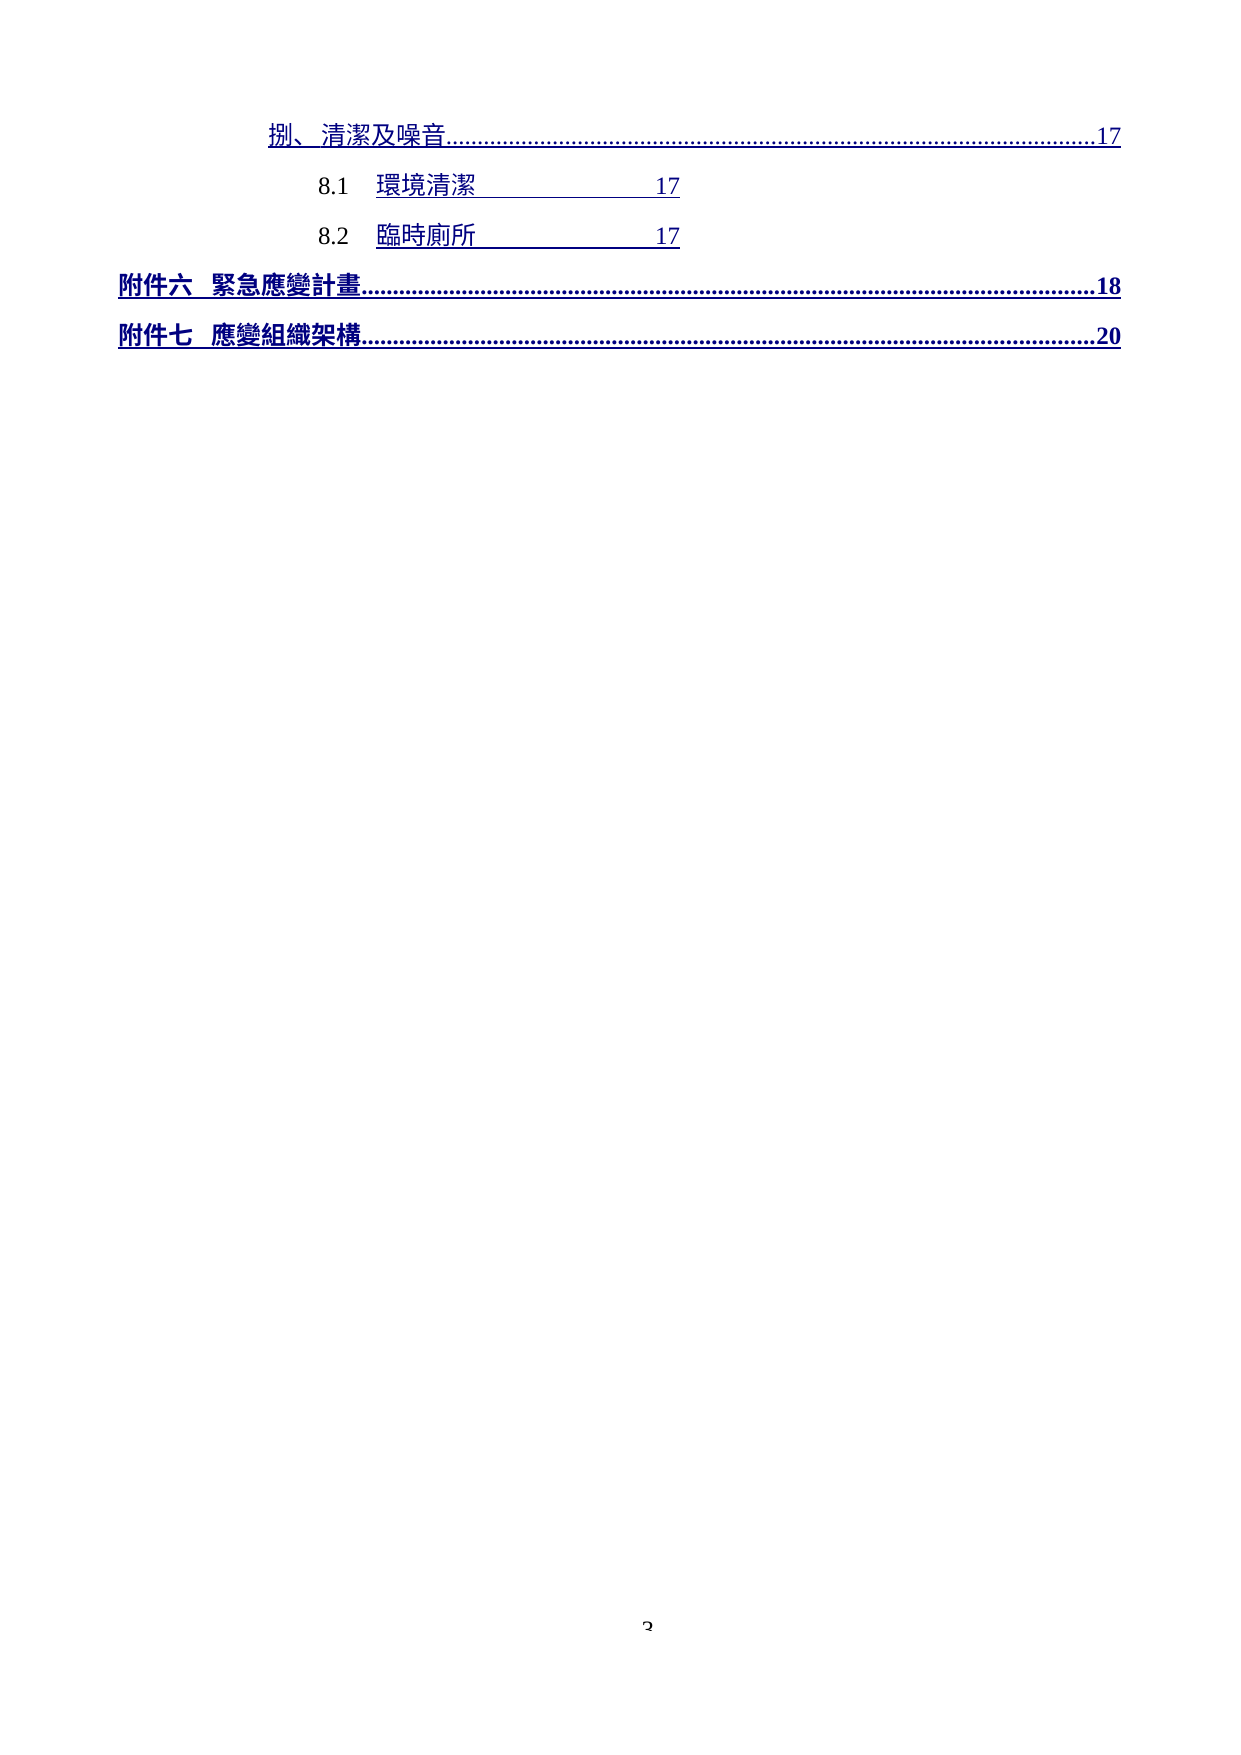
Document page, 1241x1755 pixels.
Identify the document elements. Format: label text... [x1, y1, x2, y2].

list 環境清潔 17 [318, 166, 1145, 202]
text 捌、清潔及噪音 17 [268, 115, 1145, 152]
text 附件六 緊急應變計畫 18 [118, 266, 1145, 302]
list 臨時廁所 17 [318, 216, 1145, 252]
text 附件七 應變組織架構 20 [118, 316, 1145, 352]
